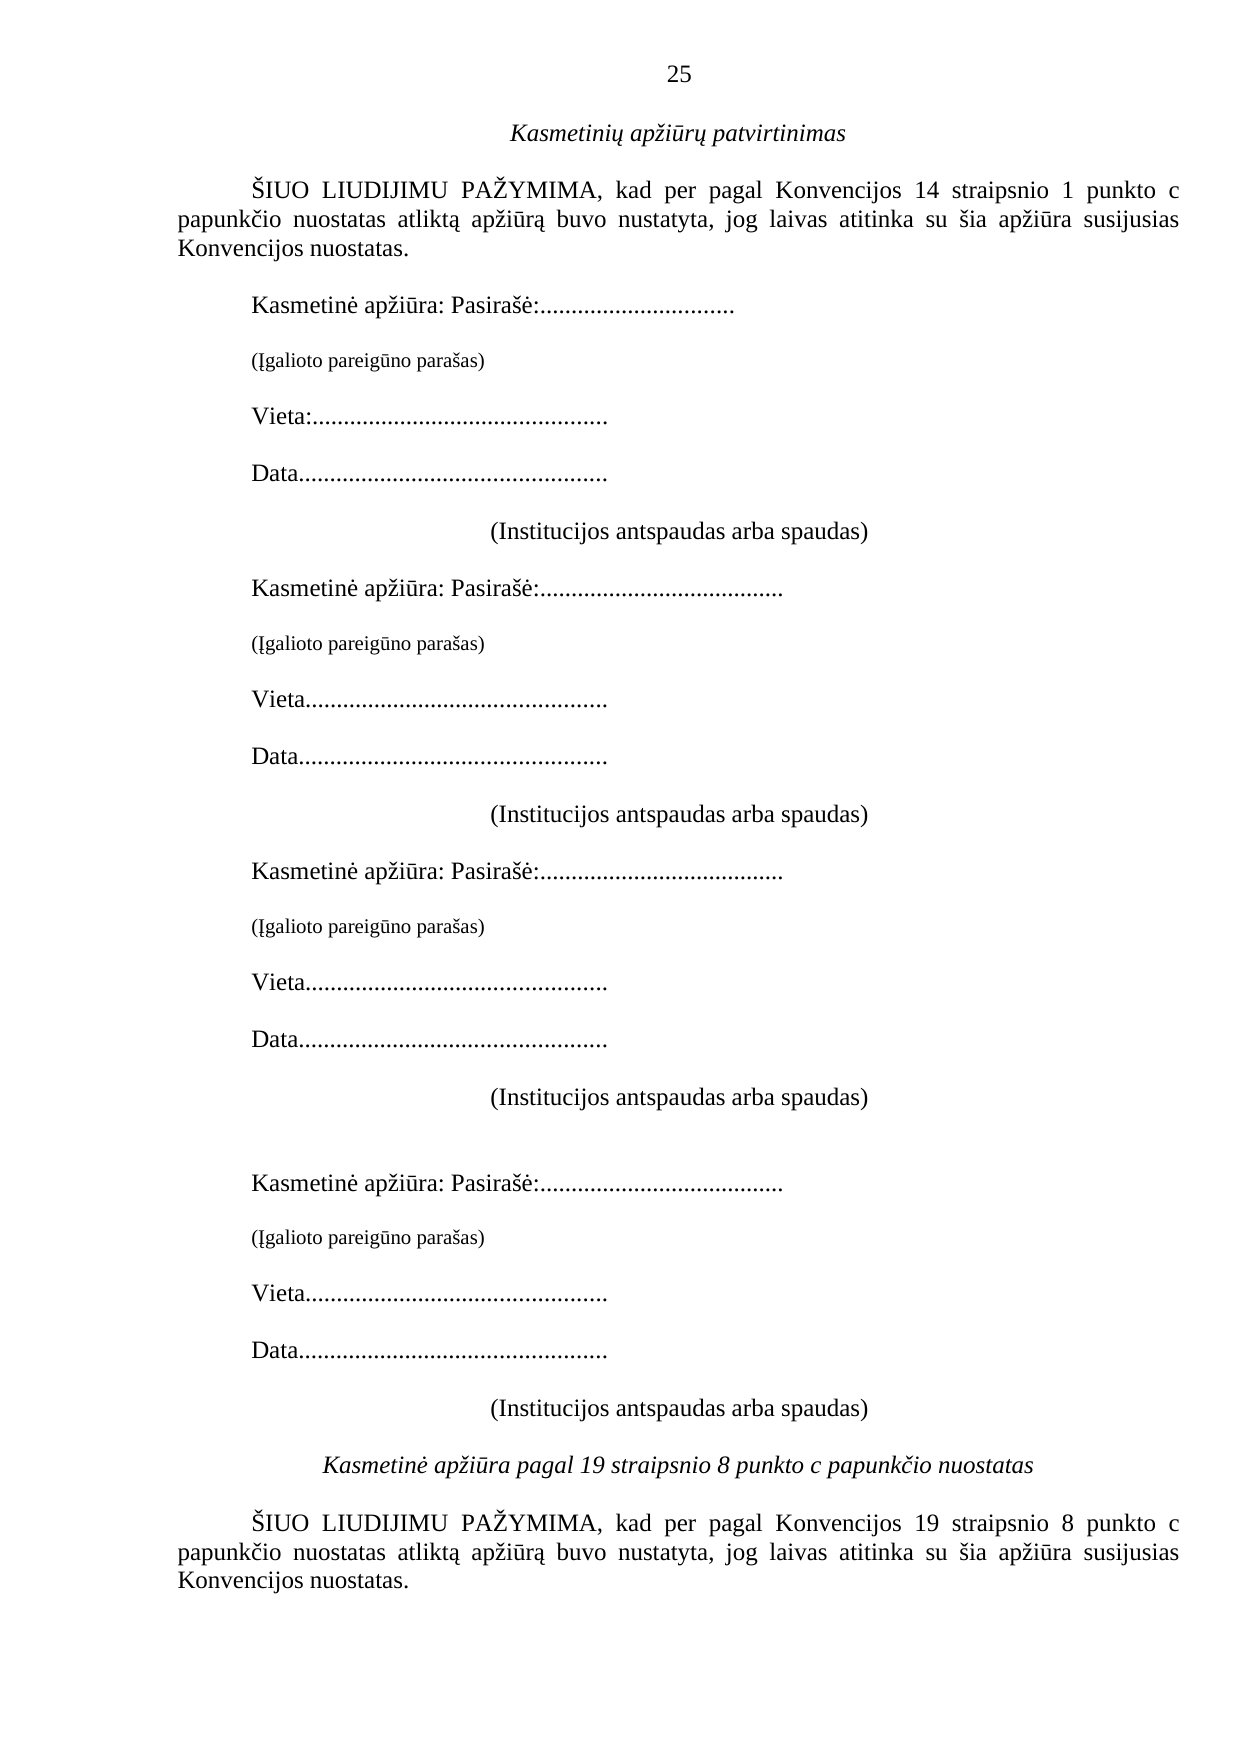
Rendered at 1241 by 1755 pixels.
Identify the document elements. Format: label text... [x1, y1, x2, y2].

text (Institucijos antspaudas arba spaudas) [177, 799, 1181, 827]
text Data [177, 458, 1181, 487]
text (Institucijos antspaudas arba spaudas) [177, 516, 1181, 545]
text Data [177, 1024, 1181, 1053]
text Data [177, 1336, 1181, 1364]
text Kasmetinė apžiūra pagal 19 straipsnio 8 punkto c papunkčio nuostatas [177, 1451, 1181, 1479]
text (Institucijos antspaudas arba spaudas) [177, 1082, 1181, 1110]
text Vieta [177, 684, 1181, 712]
text ŠIUO LIUDIJIMU PAŽYMIMA, kad per pagal Konvencijos 19 straipsnio 8 punkto c papunkčio nuostatas atliktą apžiūrą buvo nustatyta, jog laivas atitinka su šia apžiūra susijusias Konvencijos nuostatas. [177, 1508, 1181, 1594]
text Vieta: [177, 401, 1181, 430]
text (Įgalioto pareigūno parašas) [177, 348, 1181, 372]
text ŠIUO LIUDIJIMU PAŽYMIMA, kad per pagal Konvencijos 14 straipsnio 1 punkto c papunkčio nuostatas atliktą apžiūrą buvo nustatyta, jog laivas atitinka su šia apžiūra susijusias Konvencijos nuostatas. [177, 176, 1181, 262]
text Kasmetinė apžiūra: Pasirašė: [177, 291, 1181, 319]
text (Įgalioto pareigūno parašas) [177, 631, 1181, 655]
text Vieta [177, 1278, 1181, 1307]
text (Įgalioto pareigūno parašas) [177, 1225, 1181, 1249]
text Vieta [177, 967, 1181, 995]
text (Institucijos antspaudas arba spaudas) [177, 1393, 1181, 1422]
text Kasmetinė apžiūra: Pasirašė:....................................... [177, 1168, 1181, 1197]
text Data [177, 741, 1181, 770]
text Kasmetinė apžiūra: Pasirašė:....................................... [177, 856, 1181, 885]
text Kasmetinė apžiūra: Pasirašė:....................................... [177, 573, 1181, 602]
text (Įgalioto pareigūno parašas) [177, 914, 1181, 938]
text Kasmetinių apžiūrų patvirtinimas [177, 118, 1181, 147]
